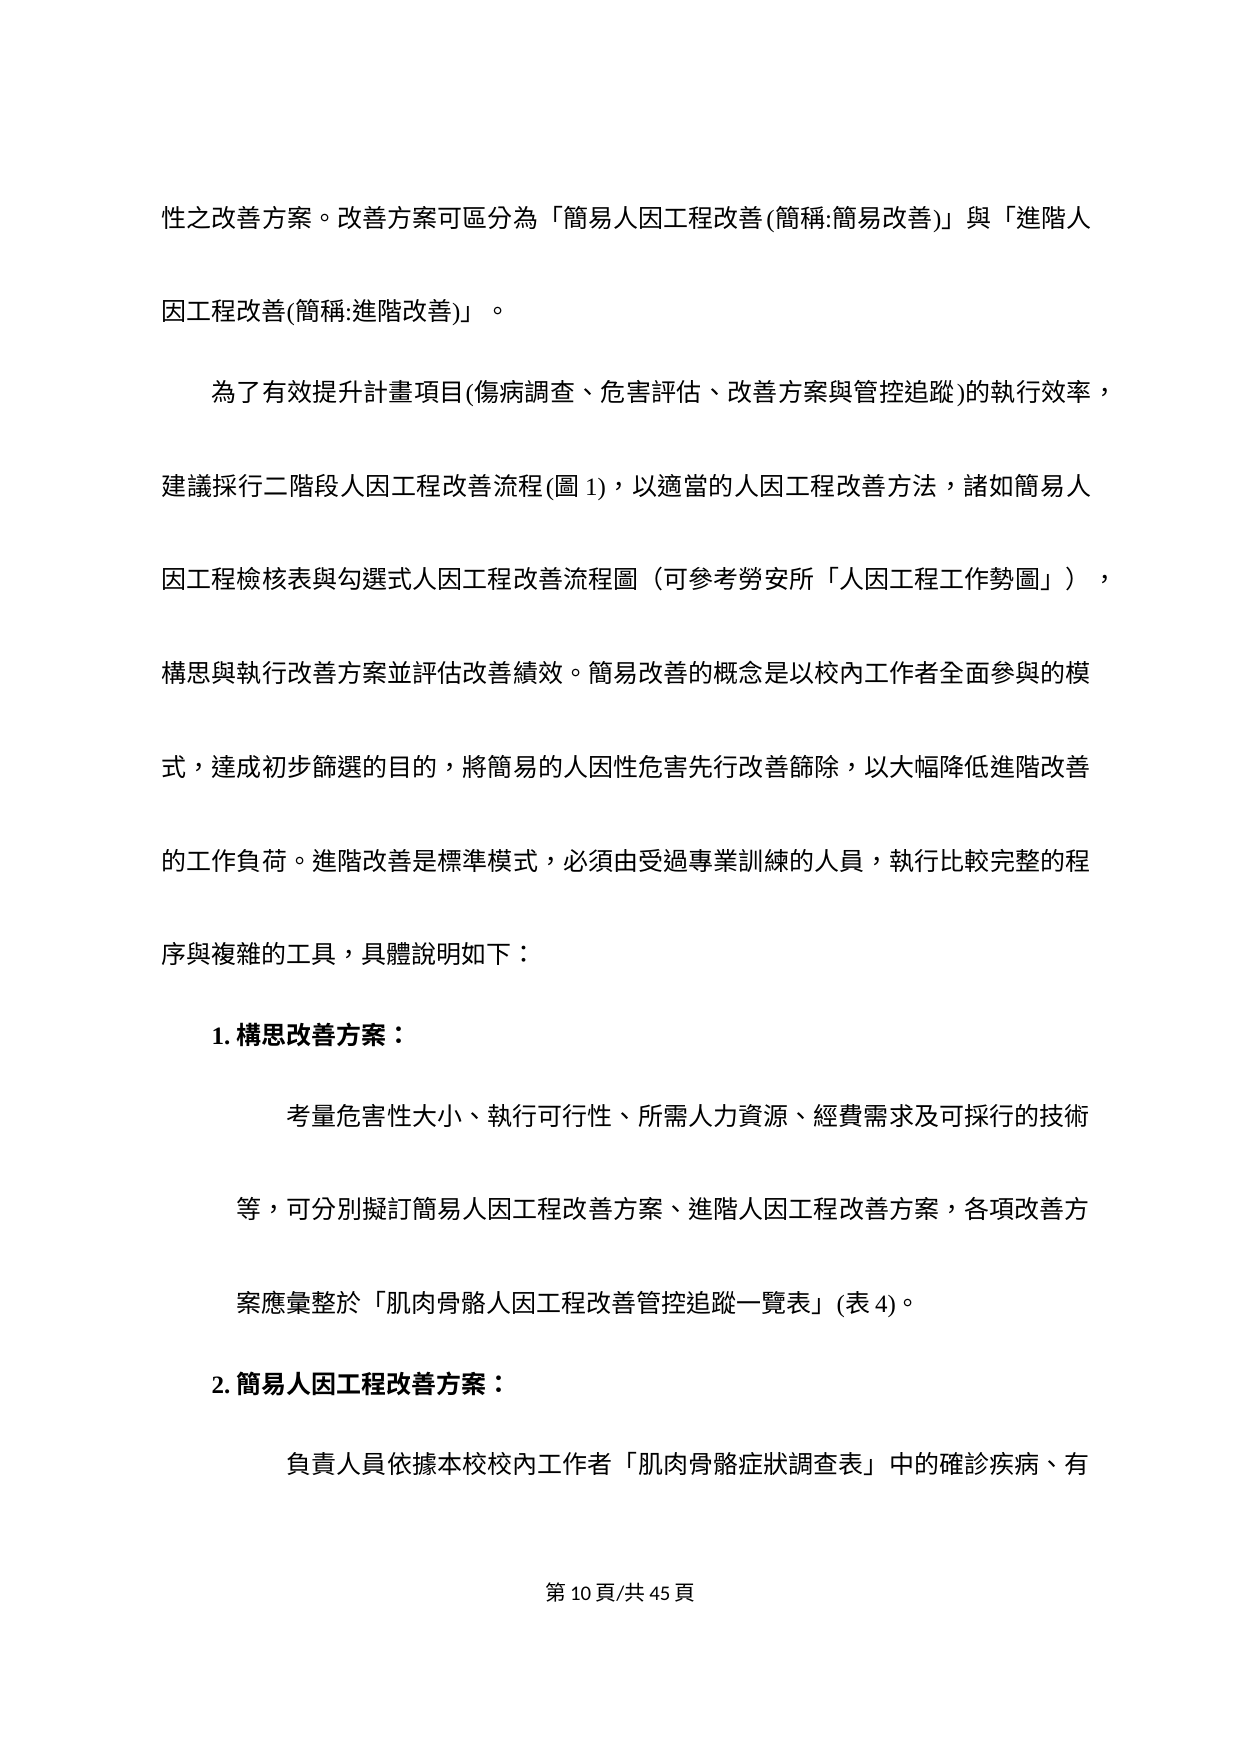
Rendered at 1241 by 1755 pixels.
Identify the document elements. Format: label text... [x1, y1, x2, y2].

text 負責人員依據本校校內工作者「肌肉骨骼症狀調查表」中的確診疾病、有危害、與疑似有危害，使用簡易人因工程檢核表評估，辨識出個案之危害因子，再參考勞動部(職安署或勞安所)相關報告及技術叢書內容，擬訂改善方案及執行改善。 [236, 1421, 1093, 1484]
text 性之改善方案。改善方案可區分為「簡易人因工程改善(簡稱:簡易改善)」與「進階人因工程改善(簡稱:進階改善)」。 [161, 174, 1093, 331]
list 簡易人因工程改善方案： [211, 1341, 1093, 1403]
list 構思改善方案： [211, 992, 1093, 1054]
text 考量危害性大小、執行可行性、所需人力資源、經費需求及可採行的技術等，可分別擬訂簡易人因工程改善方案、進階人因工程改善方案，各項改善方案應彙整於「肌肉骨骼人因工程改善管控追蹤一覽表」(表4)。 [236, 1073, 1093, 1323]
text 為了有效提升計畫項目(傷病調查、危害評估、改善方案與管控追蹤)的執行效率，建議採行二階段人因工程改善流程(圖1)，以適當的人因工程改善方法，諸如簡易人因工程檢核表與勾選式人因工程改善流程圖（可參考勞安所「人因工程工作勢圖」），構思與執行改善方案並評估改善績效。簡易改善的概念是以校內工作者全面參與的模式，達成初步篩選的目的，將簡易的人因性危害先行改善篩除，以大幅降低進階改善的工作負荷。進階改善是標準模式，必須由受過專業訓練的人員，執行比較完整的程序與複雜的工具，具體說明如下： [161, 349, 1093, 974]
